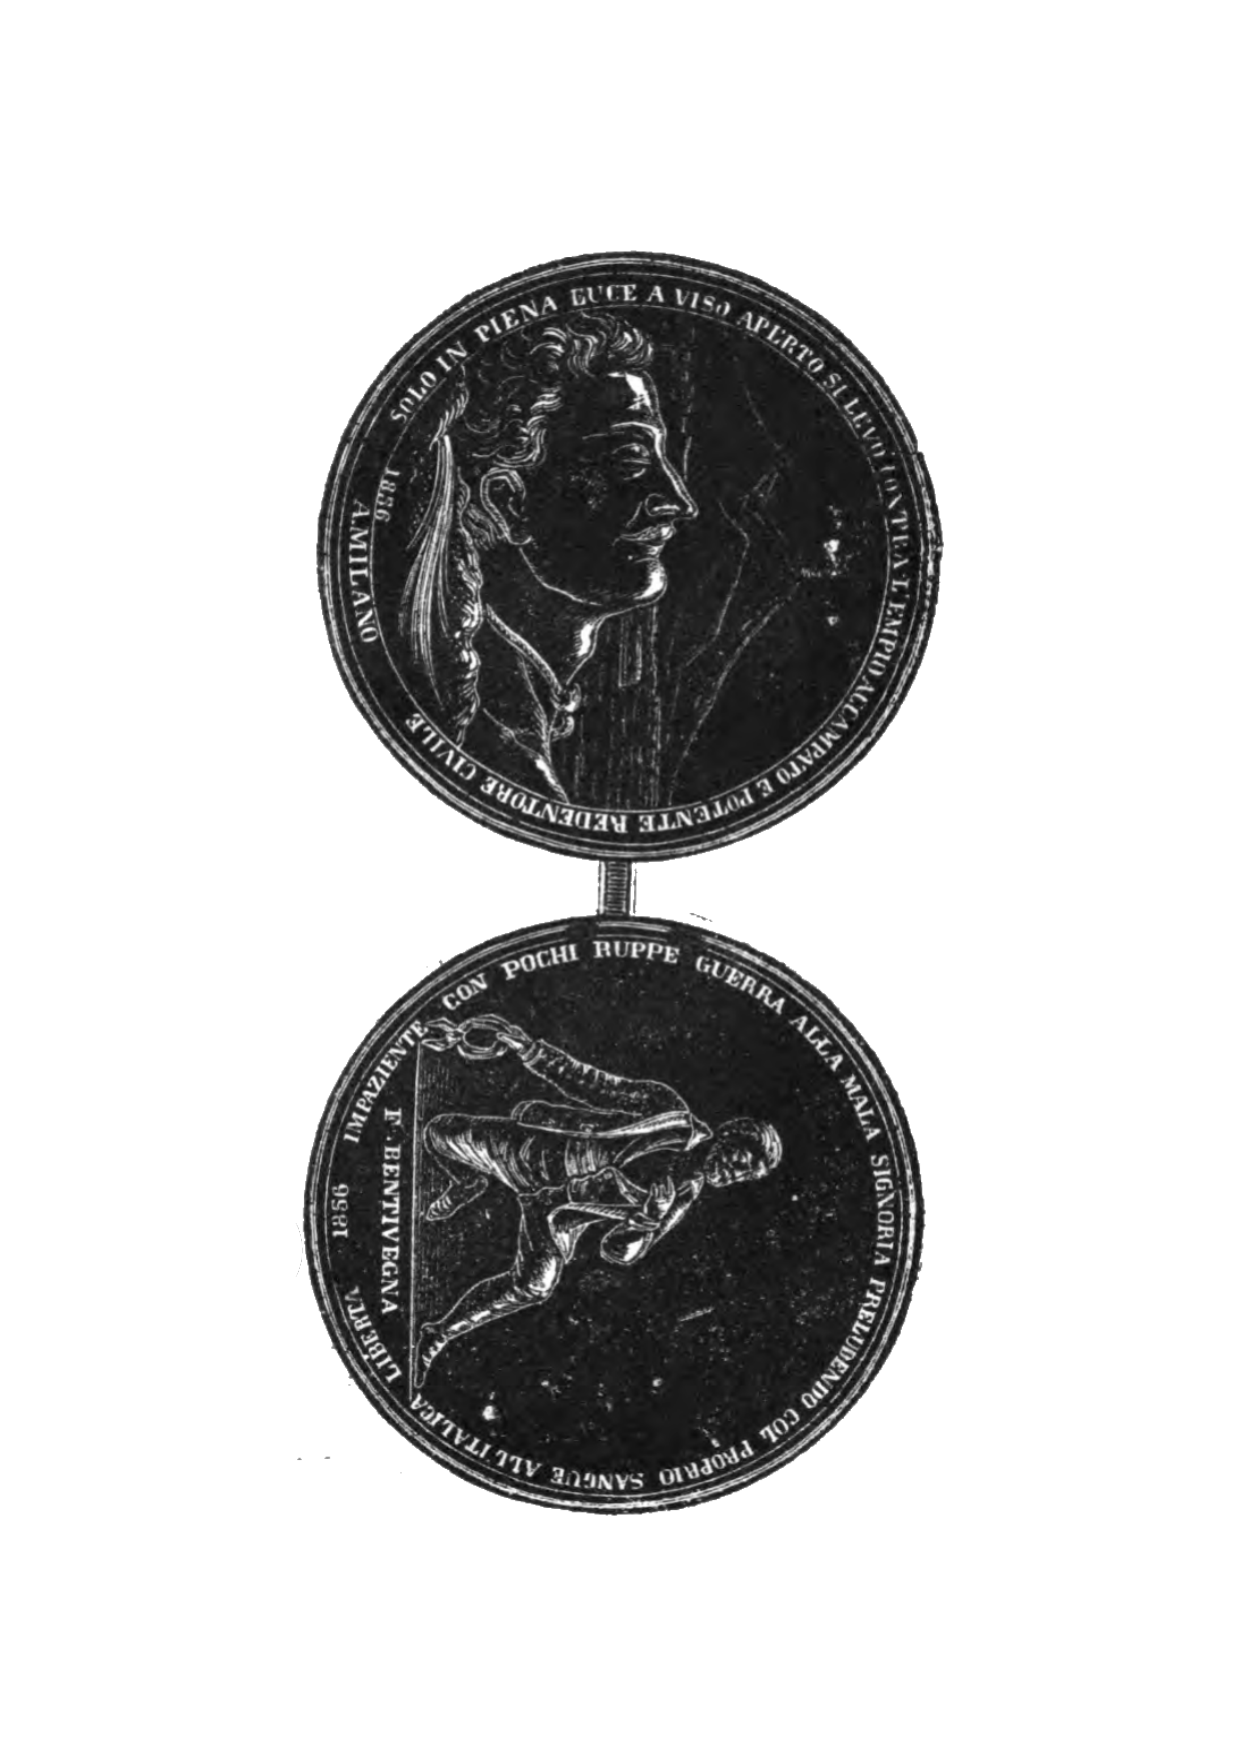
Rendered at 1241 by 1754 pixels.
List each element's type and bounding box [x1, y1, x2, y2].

picture [295, 246, 945, 1519]
